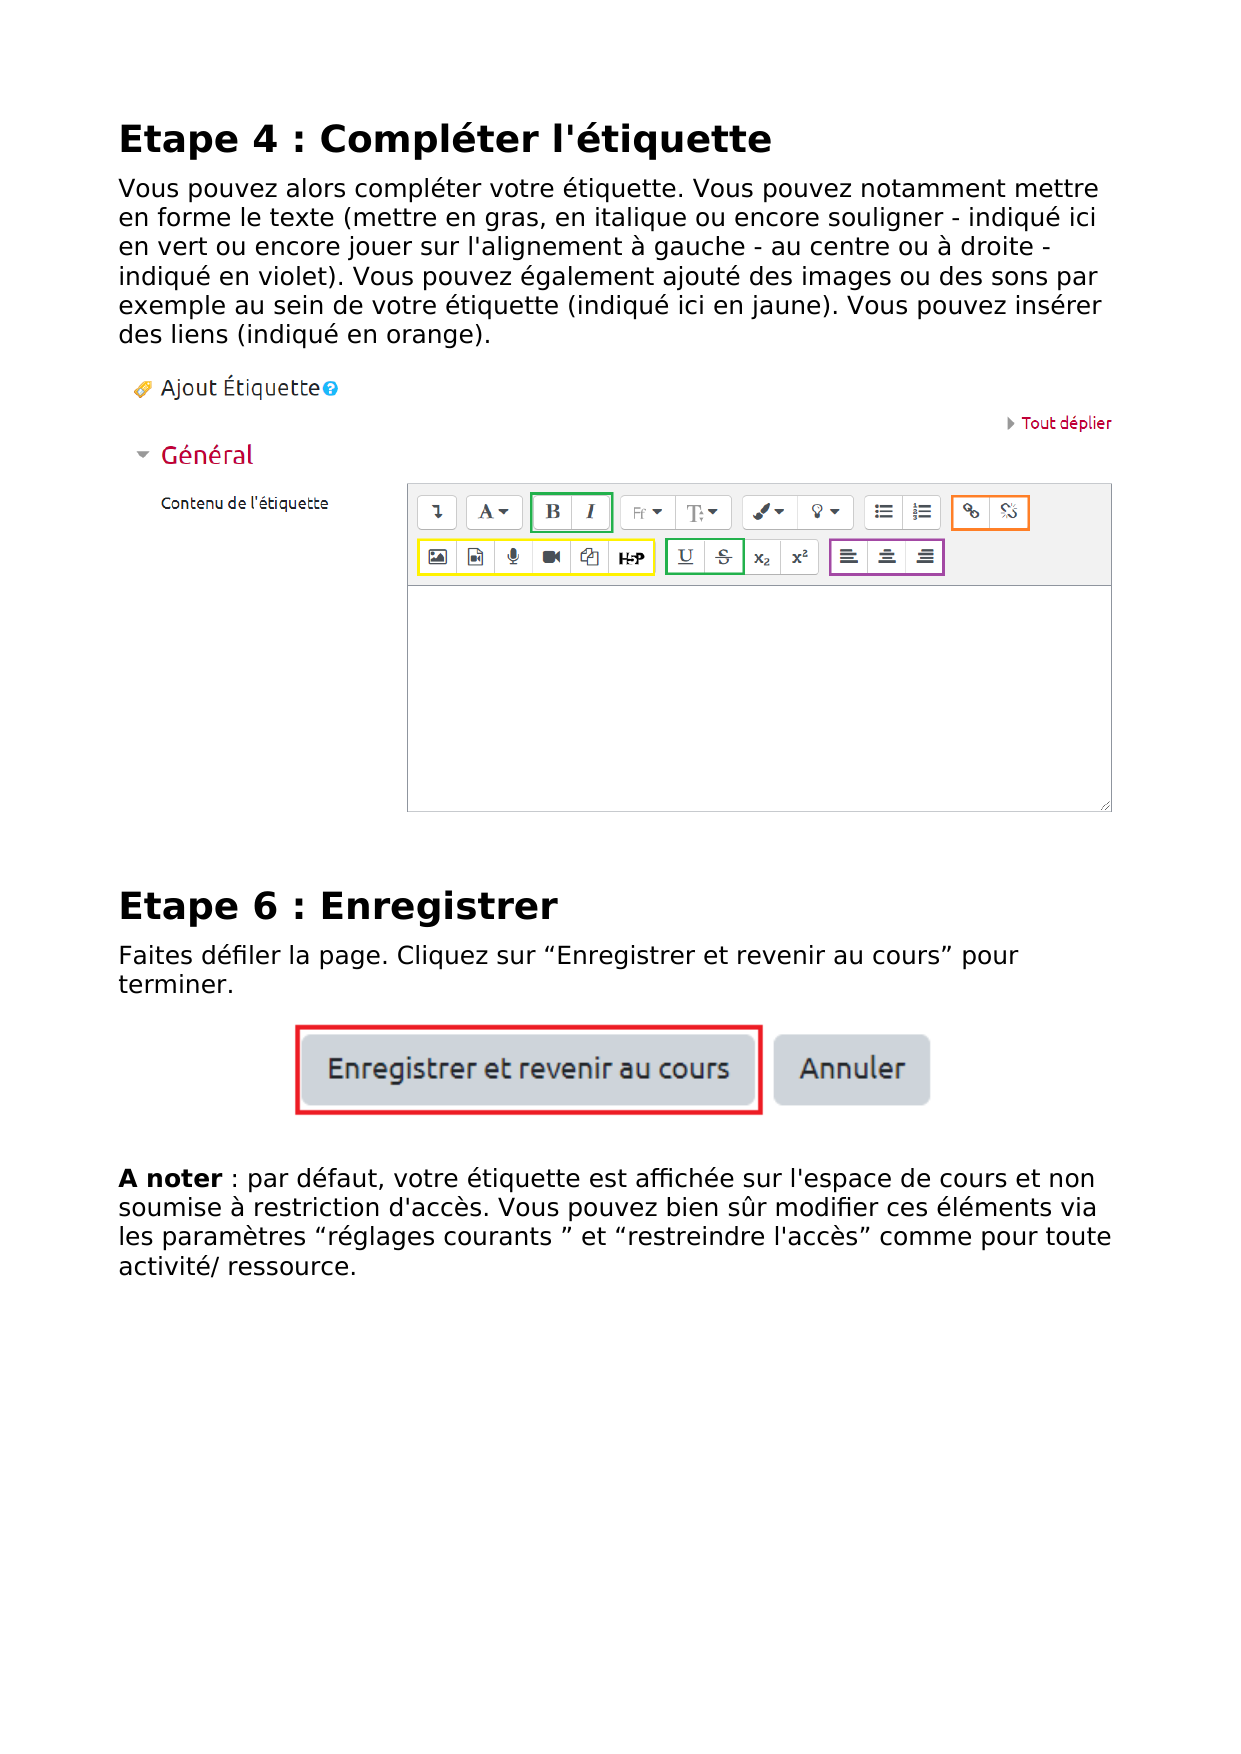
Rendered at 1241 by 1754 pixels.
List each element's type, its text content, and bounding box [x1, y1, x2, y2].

picture [283, 1011, 957, 1123]
subtitle Etape 4 : Compléter l'étiquette [118, 118, 1122, 162]
text Vous pouvez alors compléter votre étiquette. Vous pouvez notamment mettre en forme le texte (mettre en gras, en italique ou encore souligner - indiqué ici en vert ou encore jouer sur l'alignement à gauche - au centre ou à droite - indiqué en violet). Vous pouvez également ajouté des images ou des sons par exemple au sein de votre étiquette (indiqué ici en jaune). Vous pouvez insérer des liens (indiqué en orange). [118, 174, 1122, 349]
text Faites défiler la page. Cliquez sur “Enregistrer et revenir au cours” pour terminer. [118, 941, 1122, 999]
picture [118, 361, 1123, 818]
text A noter : par défaut, votre étiquette est affichée sur l'espace de cours et non soumise à restriction d'accès. Vous pouvez bien sûr modifier ces éléments via les paramètres “réglages courants ” et “restreindre l'accès” comme pour toute activité/ ressource. [118, 1164, 1122, 1281]
subtitle Etape 6 : Enregistrer [118, 885, 1122, 928]
